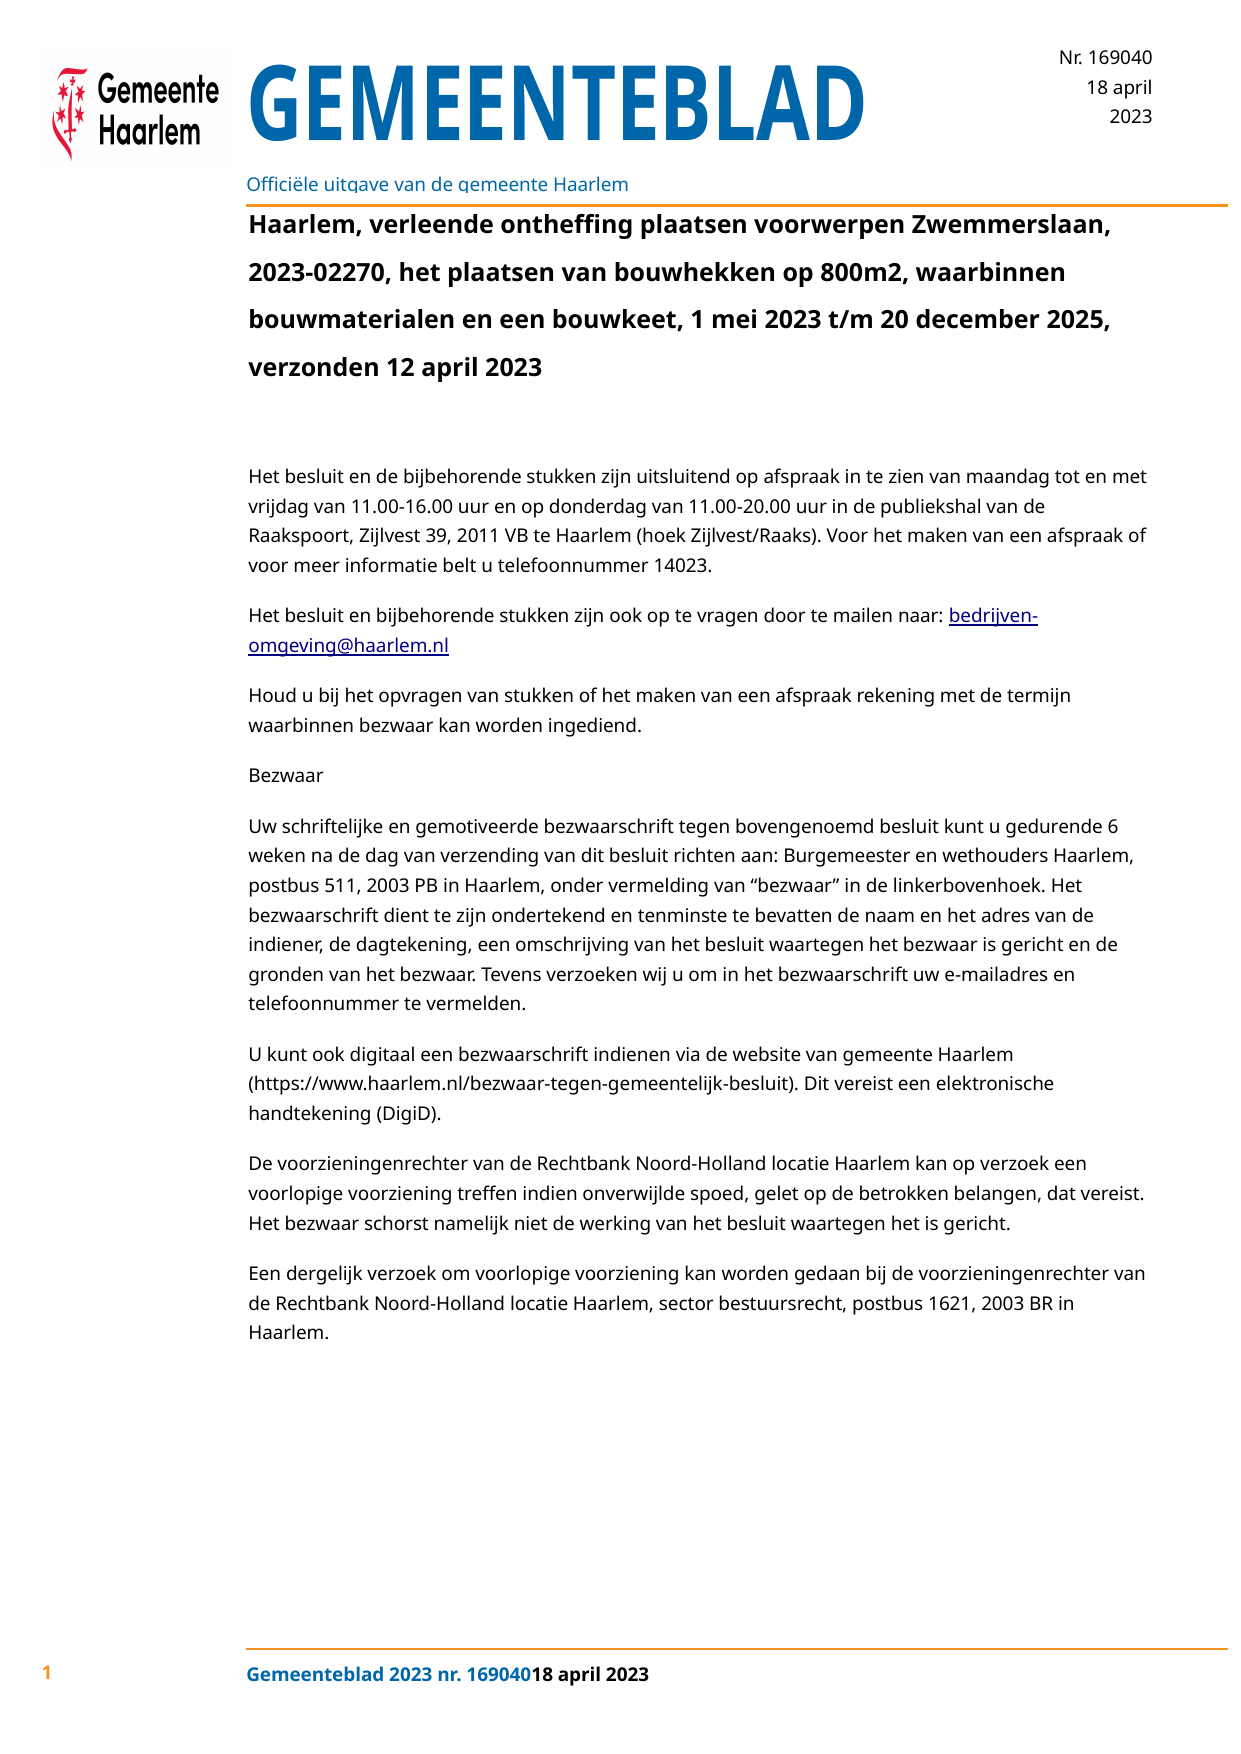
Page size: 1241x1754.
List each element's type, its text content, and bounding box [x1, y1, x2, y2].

text Een dergelijk verzoek om voorlopige voorziening kan worden gedaan bij de voorzieningenrechter van de Rechtbank Noord-Holland locatie Haarlem, sector bestuursrecht, postbus 1621, 2003 BR in Haarlem. [248, 1260, 1152, 1345]
text De voorzieningenrechter van de Rechtbank Noord-Holland locatie Haarlem kan op verzoek een voorlopige voorziening treffen indien onverwijlde spoed, gelet op de betrokken belangen, dat vereist. Het bezwaar schorst namelijk niet de werking van het besluit waartegen het is gericht. [248, 1151, 1152, 1236]
text Uw schriftelijke en gemotiveerde bezwaarschrift tegen bovengenoemd besluit kunt u gedurende 6 weken na de dag van verzending van dit besluit richten aan: Burgemeester en wethouders Haarlem, postbus 511, 2003 PB in Haarlem, onder vermelding van “bezwaar” in de linkerbovenhoek. Het bezwaarschrift dient te zijn ondertekend en tenminste te bevatten de naam en het adres van de indiener, de dagtekening, een omschrijving van het besluit waartegen het bezwaar is gericht en de gronden van het bezwaar. Tevens verzoeken wij u om in het bezwaarschrift uw e-mailadres en telefoonnummer te vermelden. [248, 813, 1152, 1016]
picture [41, 47, 231, 172]
text U kunt ook digitaal een bezwaarschrift indienen via de website van gemeente Haarlem (https://www.haarlem.nl/bezwaar-tegen-gemeentelijk-besluit). Dit vereist een elektronische handtekening (DigiD). [248, 1041, 1152, 1126]
text Bezwaar [248, 763, 1152, 788]
text Houd u bij het opvragen van stukken of het maken van een afspraak rekening met de termijn waarbinnen bezwaar kan worden ingediend. [248, 683, 1152, 738]
text Het besluit en de bijbehorende stukken zijn uitsluitend op afspraak in te zien van maandag tot en met vrijdag van 11.00-16.00 uur en op donderdag van 11.00-20.00 uur in de publiekshal van de Raakspoort, Zijlvest 39, 2011 VB te Haarlem (hoek Zijlvest/Raaks). Voor het maken van een afspraak of voor meer informatie belt u telefoonnummer 14023. [248, 463, 1152, 578]
text Haarlem, verleende ontheffing plaatsen voorwerpen Zwemmerslaan, 2023-02270, het plaatsen van bouwhekken op 800m2, waarbinnen bouwmaterialen en een bouwkeet, 1 mei 2023 t/m 20 december 2025, verzonden 12 april 2023 [248, 207, 1152, 384]
text Het besluit en bijbehorende stukken zijn ook op te vragen door te mailen naar: bedrijven-omgeving@haarlem.nl [248, 603, 1152, 658]
